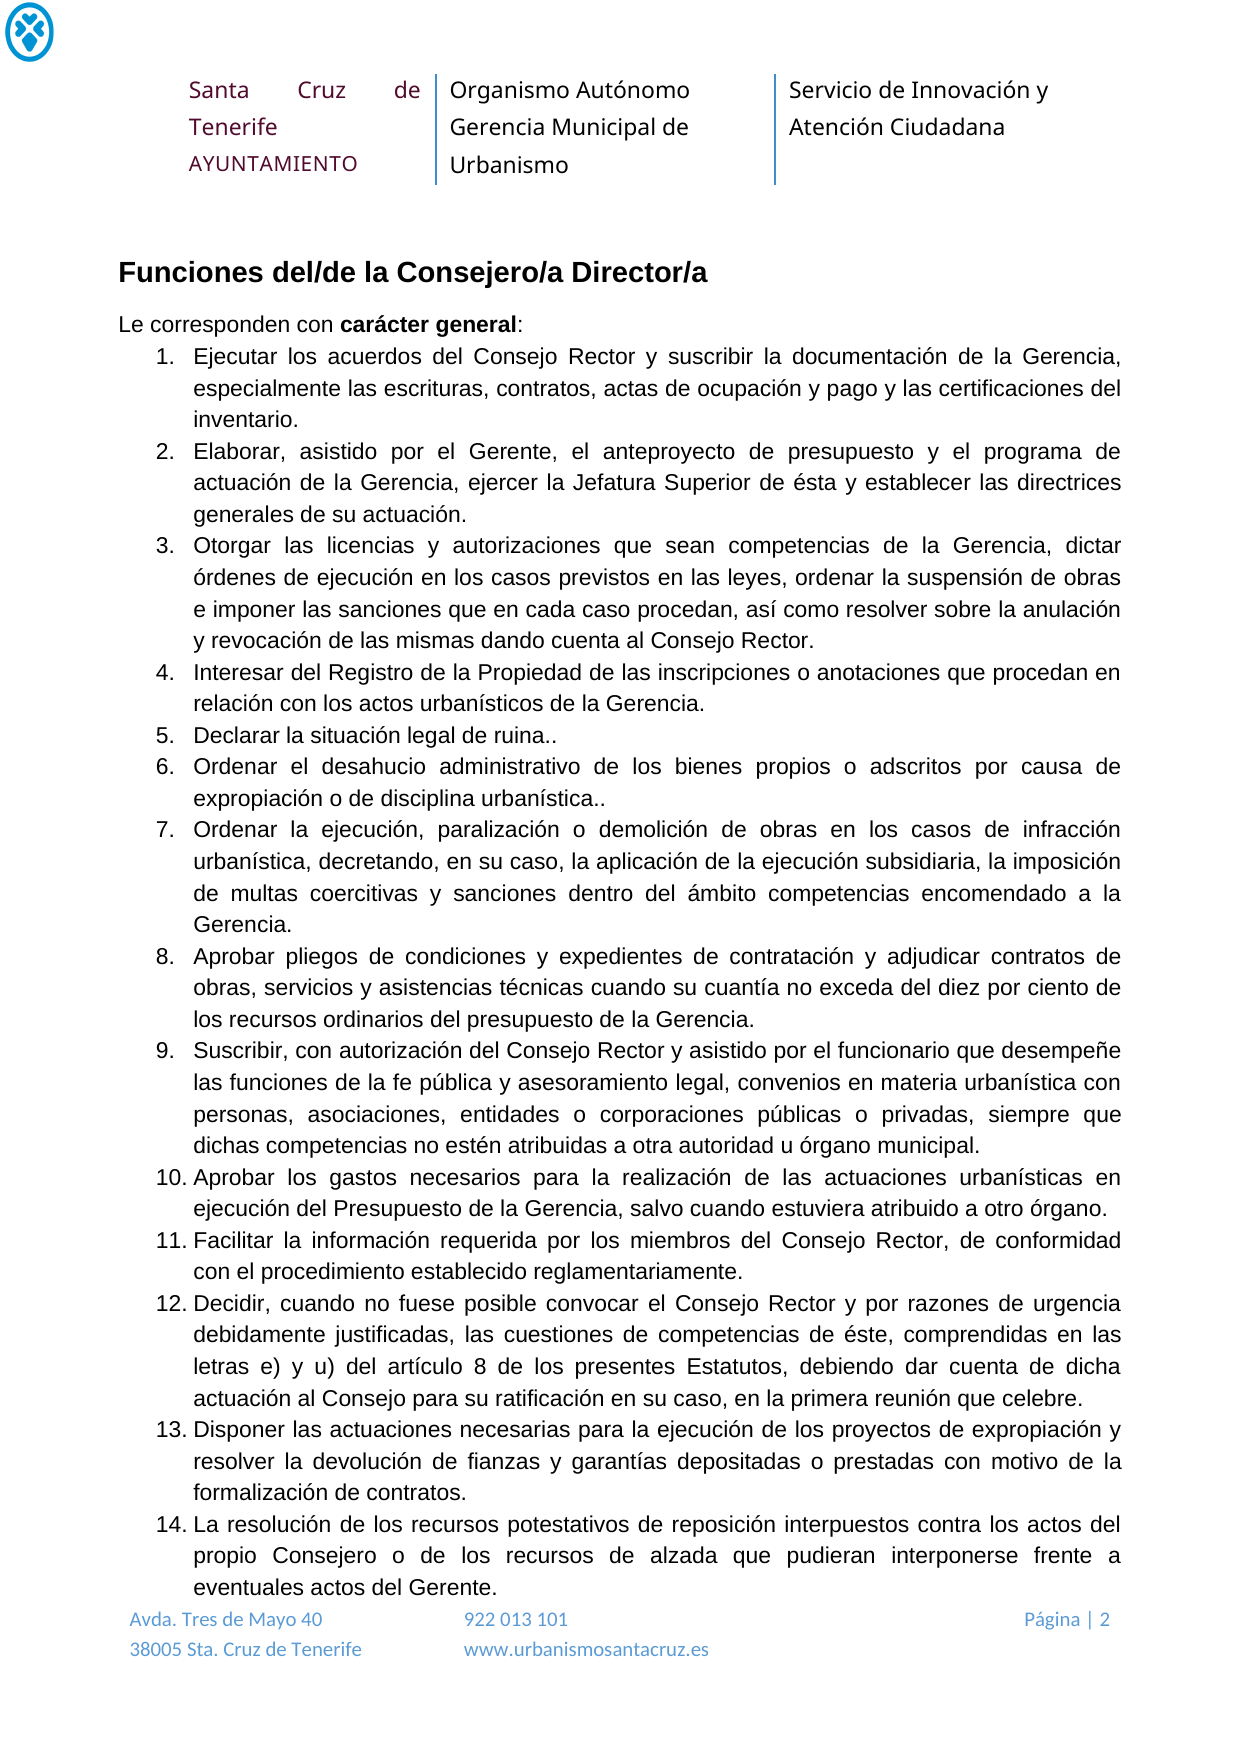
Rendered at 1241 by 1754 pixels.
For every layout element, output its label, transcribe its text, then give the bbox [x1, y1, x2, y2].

list Interesar del Registro de la Propiedad de las inscripciones o anotaciones que procedan en relación con los actos urbanísticos de la Gerencia. [156, 659, 1122, 717]
list Elaborar, asistido por el Gerente, el anteproyecto de presupuesto y el programa de actuación de la Gerencia, ejercer la Jefatura Superior de ésta y establecer las directrices generales de su actuación. [156, 438, 1122, 527]
subtitle Funciones del/de la Consejero/a Director/a [118, 254, 1122, 288]
list Aprobar los gastos necesarios para la realización de las actuaciones urbanísticas en ejecución del Presupuesto de la Gerencia, salvo cuando estuviera atribuido a otro órgano. [156, 1164, 1122, 1222]
list Suscribir, con autorización del Consejo Rector y asistido por el funcionario que desempeñe las funciones de la fe pública y asesoramiento legal, convenios en materia urbanística con personas, asociaciones, entidades o corporaciones públicas o privadas, siempre que dichas competencias no estén atribuidas a otra autoridad u órgano municipal. [156, 1037, 1122, 1158]
list Declarar la situación legal de ruina.. [156, 722, 1122, 748]
list Ordenar el desahucio administrativo de los bienes propios o adscritos por causa de expropiación o de disciplina urbanística.. [156, 753, 1122, 811]
list Ordenar la ejecución, paralización o demolición de obras en los casos de infracción urbanística, decretando, en su caso, la aplicación de la ejecución subsidiaria, la imposición de multas coercitivas y sanciones dentro del ámbito competencias encomendado a la Gerencia. [156, 816, 1122, 937]
list Facilitar la información requerida por los miembros del Consejo Rector, de conformidad con el procedimiento establecido reglamentariamente. [156, 1227, 1122, 1285]
list La resolución de los recursos potestativos de reposición interpuestos contra los actos del propio Consejero o de los recursos de alzada que pudieran interponerse frente a eventuales actos del Gerente. [156, 1511, 1122, 1600]
list Aprobar pliegos de condiciones y expedientes de contratación y adjudicar contratos de obras, servicios y asistencias técnicas cuando su cuantía no exceda del diez por ciento de los recursos ordinarios del presupuesto de la Gerencia. [156, 943, 1122, 1032]
list Otorgar las licencias y autorizaciones que sean competencias de la Gerencia, dictar órdenes de ejecución en los casos previstos en las leyes, ordenar la suspensión de obras e imponer las sanciones que en cada caso procedan, así como resolver sobre la anulación y revocación de las mismas dando cuenta al Consejo Rector. [156, 532, 1122, 653]
text Le corresponden con carácter general: [118, 311, 1122, 338]
list Decidir, cuando no fuese posible convocar el Consejo Rector y por razones de urgencia debidamente justificadas, las cuestiones de competencias de éste, comprendidas en las letras e) y u) del artículo 8 de los presentes Estatutos, debiendo dar cuenta de dicha actuación al Consejo para su ratificación en su caso, en la primera reunión que celebre. [156, 1290, 1122, 1411]
list Disponer las actuaciones necesarias para la ejecución de los proyectos de expropiación y resolver la devolución de fianzas y garantías depositadas o prestadas con motivo de la formalización de contratos. [156, 1416, 1122, 1506]
list Ejecutar los acuerdos del Consejo Rector y suscribir la documentación de la Gerencia, especialmente las escrituras, contratos, actas de ocupación y pago y las certificaciones del inventario. [156, 343, 1122, 432]
